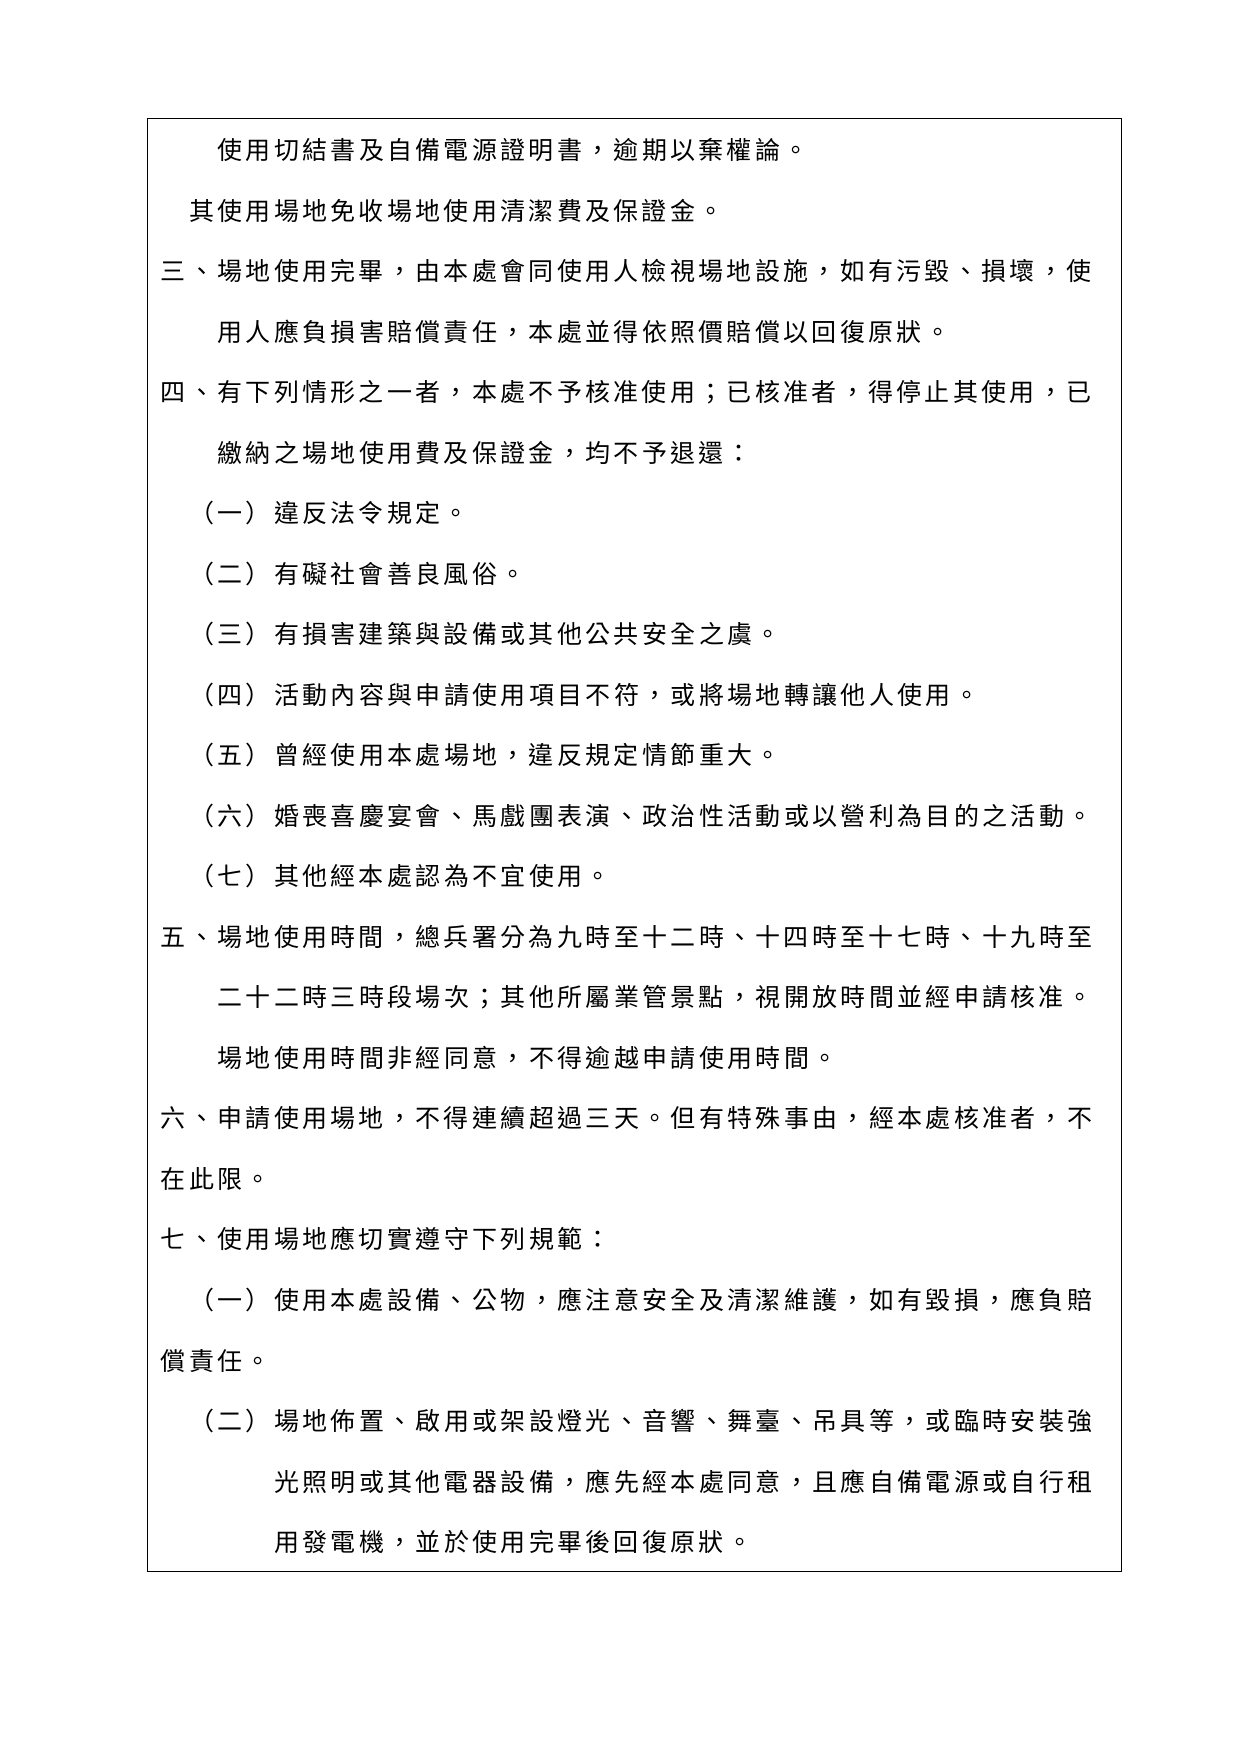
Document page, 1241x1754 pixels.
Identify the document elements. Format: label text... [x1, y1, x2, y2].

table_cell [132, 118, 147, 1571]
table_cell 使用切結書及自備電源證明書，逾期以棄權論。 其使用場地免收場地使用清潔費及保證金。 三、場地使用完畢，由本處會同使用人檢視場地設施，如有污毀、損壞，使用人應負損害賠償責任，本處並得依照價賠償以回復原狀。 四、有下列情形之一者，本處不予核准使用；已核准者，得停止其使用，已繳納之場地使用費及保證金，均不予退還： （一）違反法令規定。 （二）有礙社會善良風俗。 （三）有損害建築與設備或其他公共安全之虞。 （四）活動內容與申請使用項目不符，或將場地轉讓他人使用。 （五）曾經使用本處場地，違反規定情節重大。 （六）婚喪喜慶宴會、馬戲團表演、政治性活動或以營利為目的之活動。 （七）其他經本處認為不宜使用。 五、場地使用時間，總兵署分為九時至十二時、十四時至十七時、十九時至二十二時三時段場次；其他所屬業管景點，視開放時間並經申請核准。場地使用時間非經同意，不得逾越申請使用時間。 六、申請使用場地，不得連續超過三天。但有特殊事由，經本處核准者，不在此限。 七、使用場地應切實遵守下列規範： （一）使用本處設備、公物，應注意安全及清潔維護，如有毀損，應負賠償責任。 （二）場地佈置、啟用或架設燈光、音響、舞臺、吊具等，或臨時安裝強光照明或其他電器設備，應先經本處同意，且應自備電源或自行租用發電機，並於使用完畢後回復原狀。 [148, 119, 1121, 1571]
table_cell [1122, 118, 1137, 1571]
